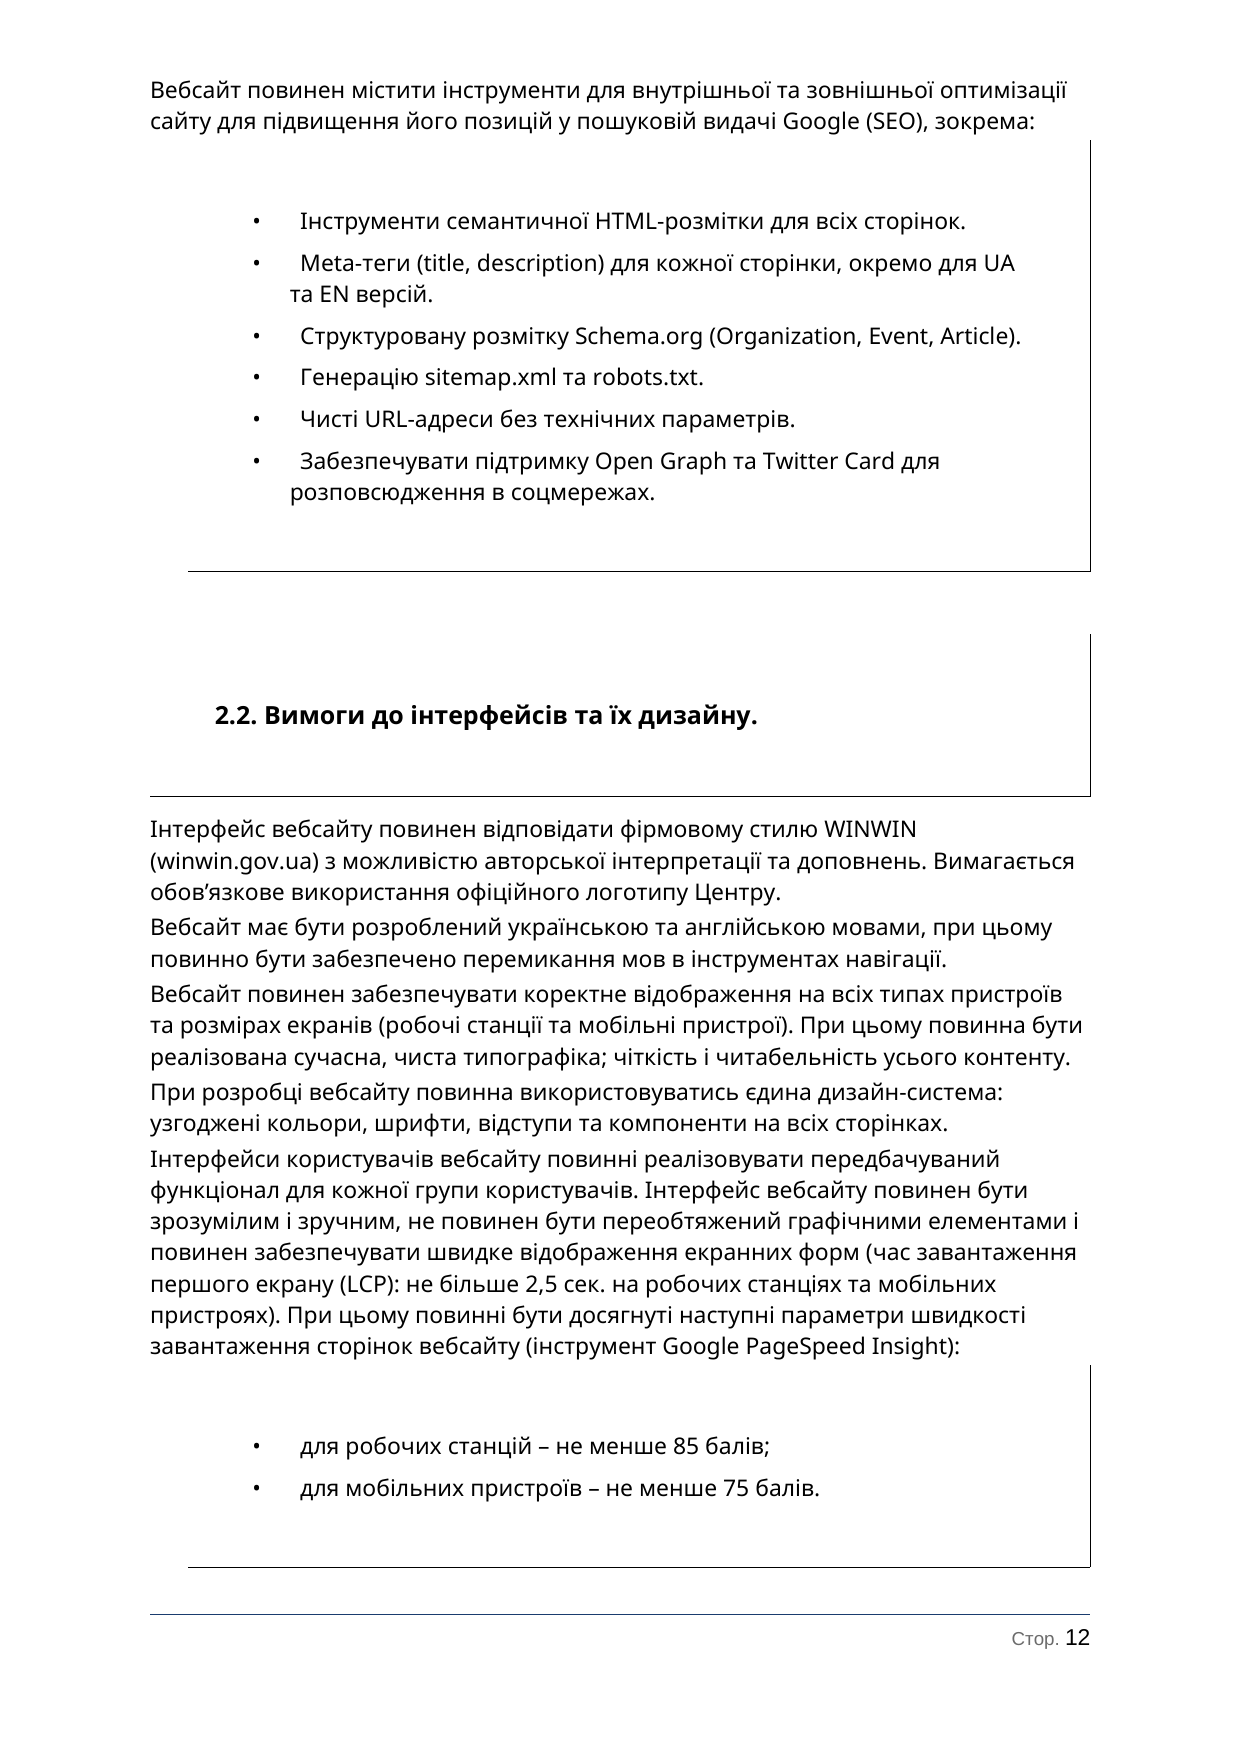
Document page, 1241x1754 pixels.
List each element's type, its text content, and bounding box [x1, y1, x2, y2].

subtitle 2.2. Вимоги до інтерфейсів та їх дизайну. [150, 633, 1090, 796]
list для мобільних пристроїв – не менше 75 балів. [187, 1407, 1090, 1567]
text Вебсайт повинен забезпечувати коректне відображення на всіх типах пристроїв та розмірах екранів (робочі станції та мобільні пристрої). При цьому повинна бути реалізована сучасна, чиста типографіка; чіткість і читабельність усього контенту. [150, 978, 1090, 1072]
list Meta-теги (title, description) для кожної сторінки, окремо для UA та EN версій. [187, 182, 1090, 255]
list Інструменти семантичної HTML-розмітки для всіх сторінок. [187, 140, 1090, 182]
list Структуровану розмітку Schema.org (Organization, Event, Article). [187, 255, 1090, 297]
text Вебсайт має бути розроблений українською та англійською мовами, при цьому повинно бути забезпечено перемикання мов в інструментах навігації. [150, 911, 1090, 974]
list Забезпечувати підтримку Open Graph та Twitter Card для розповсюдження в соцмережах. [187, 380, 1090, 572]
text При розробці вебсайту повинна використовуватись єдина дизайн-система: узгоджені кольори, шрифти, відступи та компоненти на всіх сторінках. [150, 1076, 1090, 1138]
text Інтерфейс вебсайту повинен відповідати фірмовому стилю WINWIN (winwin.gov.ua) з можливістю авторської інтерпретації та доповнень. Вимагається обов’язкове використання офіційного логотипу Центру. [150, 813, 1090, 907]
list Чисті URL-адреси без технічних параметрів. [187, 338, 1090, 380]
text Інтерфейси користувачів вебсайту повинні реалізовувати передбачуваний функціонал для кожної групи користувачів. Інтерфейс вебсайту повинен бути зрозумілим і зручним, не повинен бути переобтяжений графічними елементами і повинен забезпечувати швидке відображення екранних форм (час завантаження першого екрану (LCP): не більше 2,5 сек. на робочих станціях та мобільних пристроях). При цьому повинні бути досягнуті наступні параметри швидкості завантаження сторінок вебсайту (інструмент Google PageSpeed Insight): [150, 1142, 1090, 1361]
list для робочих станцій – не менше 85 балів; [187, 1365, 1090, 1407]
text Вебсайт повинен містити інструменти для внутрішньої та зовнішньої оптимізації сайту для підвищення його позицій у пошуковій видачі Google (SEO), зокрема: [150, 74, 1090, 136]
list Генерацію sitemap.xml та robots.txt. [187, 297, 1090, 338]
